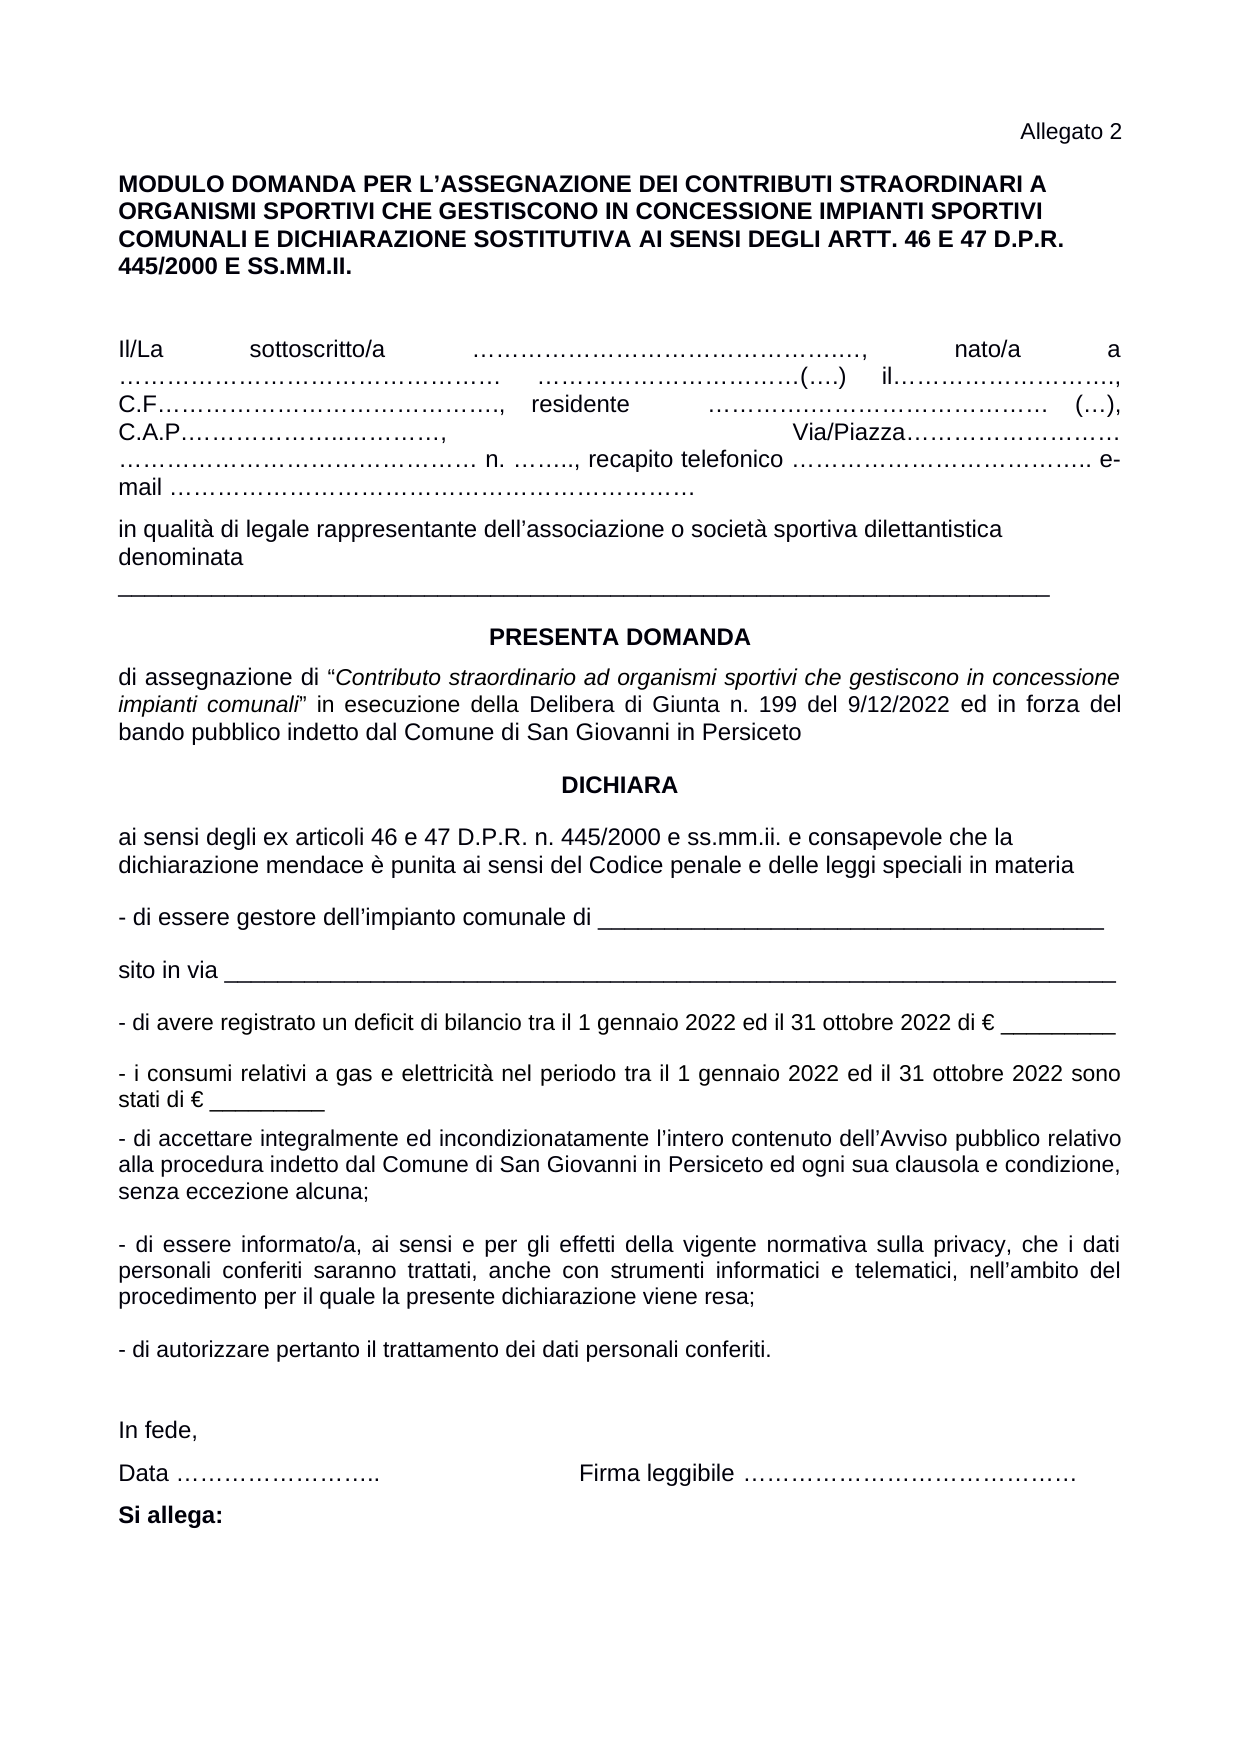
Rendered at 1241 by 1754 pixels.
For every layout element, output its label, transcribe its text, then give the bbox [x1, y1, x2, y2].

subtitle - i consumi relativi a gas e elettricità nel periodo tra il 1 gennaio 2022 ed il 31 ottobre 2022 sono stati di € _________ [118, 1060, 1122, 1113]
list - di essere informato/a, ai sensi e per gli effetti della vigente normativa sulla privacy, che i dati personali conferiti saranno trattati, anche con strumenti informatici e telematici, nell’ambito del procedimento per il quale la presente dichiarazione viene resa; [118, 1231, 1122, 1309]
subtitle MODULO DOMANDA PER L’ASSEGNAZIONE DEI CONTRIBUTI STRAORDINARI A ORGANISMI SPORTIVI CHE GESTISCONO IN CONCESSIONE IMPIANTI SPORTIVI COMUNALI E DICHIARAZIONE SOSTITUTIVA AI SENSI DEGLI ARTT. 46 E 47 D.P.R. 445/2000 E SS.MM.II. [118, 169, 1122, 280]
text Il/La sottoscritto/a ……………………………………….…, nato/a a ………………………………………… ……………………………(….) il………………………., C.F……………………………………., residente ………….………………………… (…), C.A.P.………………..…………, Via/Piazza……………………… ……………………………………… n. …….., recapito telefonico ……………………………….. e-mail ………………………………………………………… [118, 334, 1121, 500]
text in qualità di legale rappresentante dell’associazione o società sportiva dilettantistica denominata ______________________________________________________________________ [118, 515, 1121, 598]
text Data …………………….. Firma leggibile …………………………………… [118, 1458, 1122, 1486]
text In fede, [118, 1416, 1122, 1444]
subtitle sito in via ___________________________________________________________________ [118, 956, 1122, 983]
subtitle DICHIARA [237, 771, 1002, 798]
list - di accettare integralmente ed incondizionatamente l’intero contenuto dell’Avviso pubblico relativo alla procedura indetto dal Comune di San Giovanni in Persiceto ed ogni sua clausola e condizione, senza eccezione alcuna; [118, 1125, 1122, 1204]
subtitle PRESENTA DOMANDA [118, 623, 1122, 650]
text Allegato 2 [118, 118, 1122, 144]
subtitle ai sensi degli ex articoli 46 e 47 D.P.R. n. 445/2000 e ss.mm.ii. e consapevole che la dichiarazione mendace è punita ai sensi del Codice penale e delle leggi speciali in materia [118, 823, 1122, 878]
subtitle - di avere registrato un deficit di bilancio tra il 1 gennaio 2022 ed il 31 ottobre 2022 di € _________ [118, 1008, 1122, 1035]
text di assegnazione di “Contributo straordinario ad organismi sportivi che gestiscono in concessione impianti comunali” in esecuzione della Delibera di Giunta n. 199 del 9/12/2022 ed in forza del bando pubblico indetto dal Comune di San Giovanni in Persiceto [118, 663, 1122, 746]
subtitle - di essere gestore dell’impianto comunale di ______________________________________ [118, 903, 1122, 931]
list - di autorizzare pertanto il trattamento dei dati personali conferiti. [118, 1336, 1122, 1362]
text Si allega: [118, 1501, 1110, 1528]
